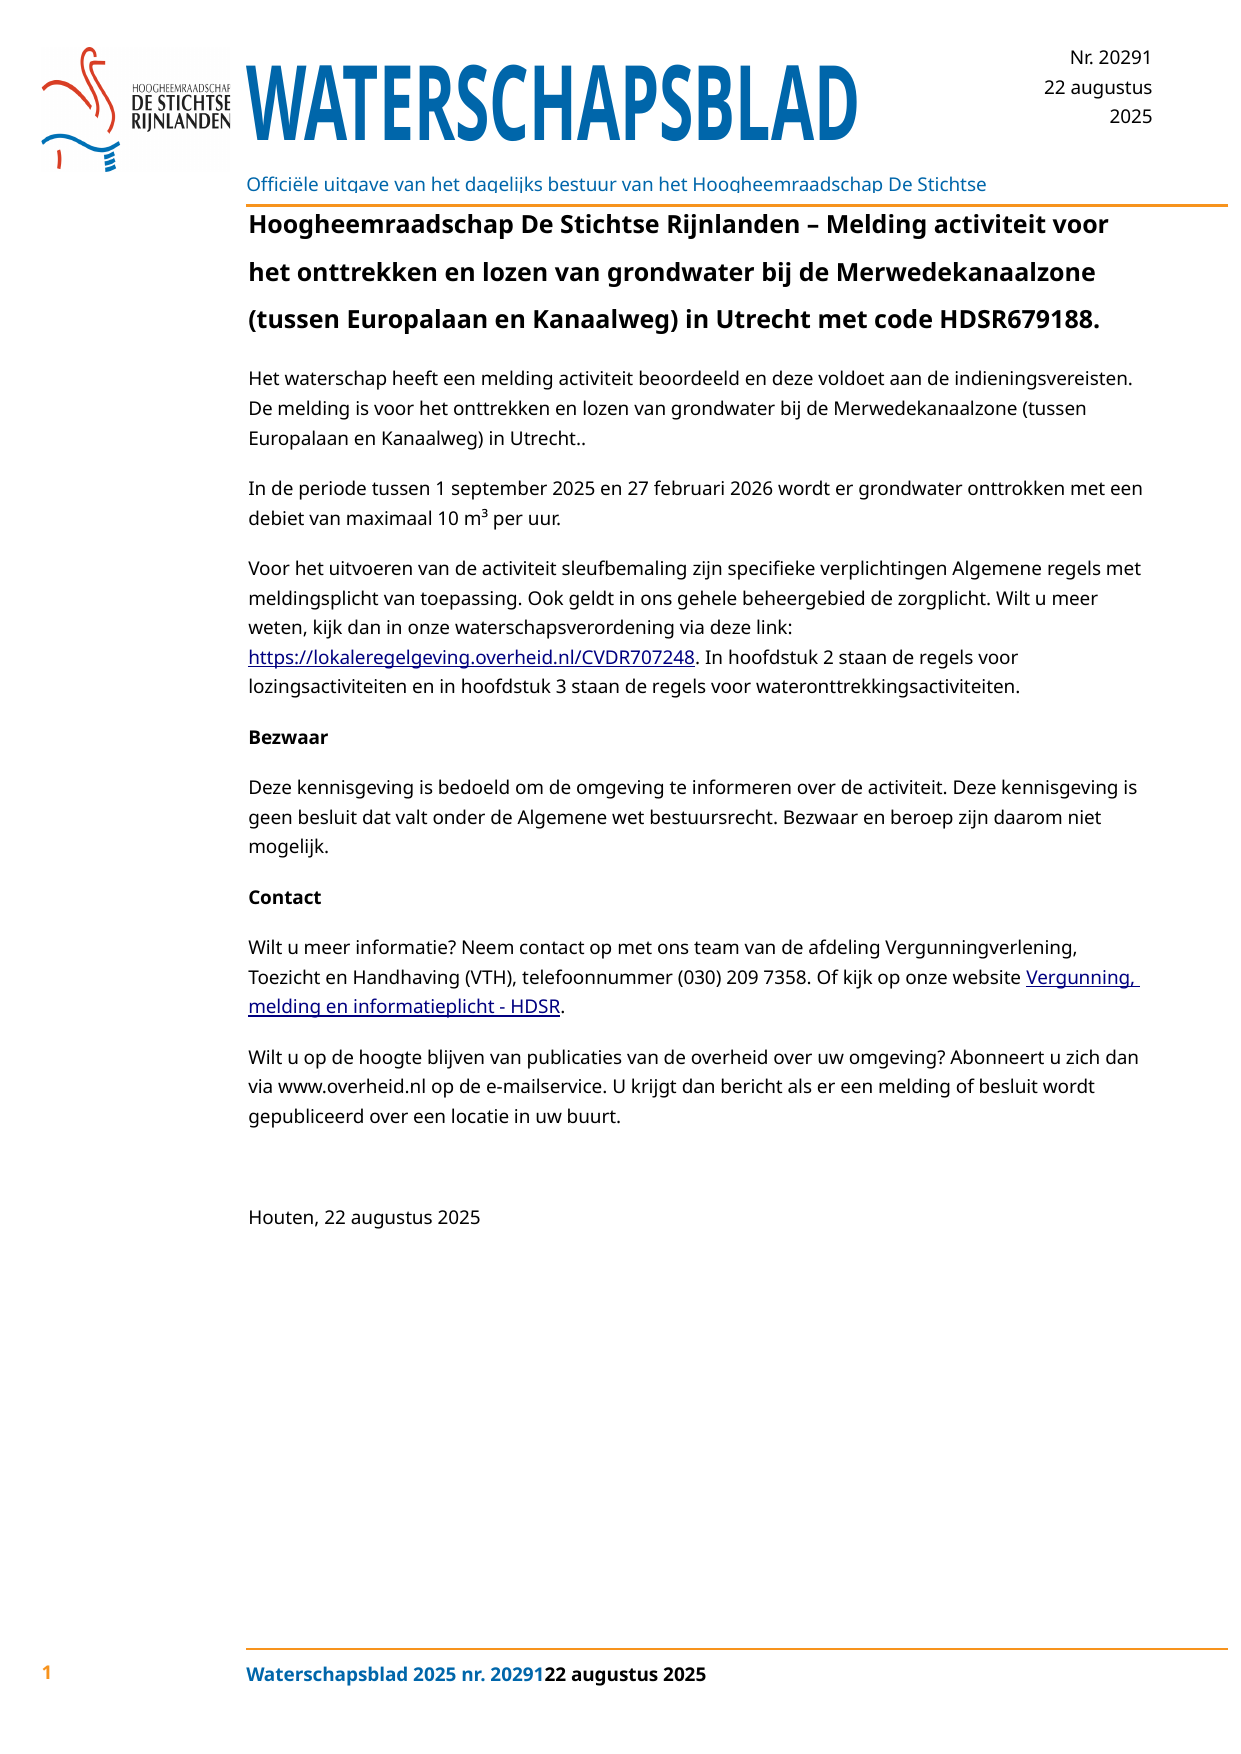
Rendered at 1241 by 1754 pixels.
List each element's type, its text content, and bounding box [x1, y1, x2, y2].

text Het waterschap heeft een melding activiteit beoordeeld en deze voldoet aan de indieningsvereisten. De melding is voor het onttrekken en lozen van grondwater bij de Merwedekanaalzone (tussen Europalaan en Kanaalweg) in Utrecht.. [248, 366, 1152, 450]
text Wilt u meer informatie? Neem contact op met ons team van de afdeling Vergunningverlening, Toezicht en Handhaving (VTH), telefoonnummer (030) 209 7358. Of kijk op onze website Vergunning, melding en informatieplicht - HDSR. [248, 934, 1152, 1019]
text Hoogheemraadschap De Stichtse Rijnlanden – Melding activiteit voor het onttrekken en lozen van grondwater bij de Merwedekanaalzone (tussen Europalaan en Kanaalweg) in Utrecht met code HDSR679188. [248, 207, 1152, 336]
text Contact [248, 884, 1152, 909]
text Bezwaar [248, 724, 1152, 749]
text Wilt u op de hoogte blijven van publicaties van de overheid over uw omgeving? Abonneert u zich dan via www.overheid.nl op de e-mailservice. U krijgt dan bericht als er een melding of besluit wordt gepubliceerd over een locatie in uw buurt. [248, 1044, 1152, 1129]
text Voor het uitvoeren van de activiteit sleufbemaling zijn specifieke verplichtingen Algemene regels met meldingsplicht van toepassing. Ook geldt in ons gehele beheergebied de zorgplicht. Wilt u meer weten, kijk dan in onze waterschapsverordening via deze link: https://lokaleregelgeving.overheid.nl/CVDR707248. In hoofdstuk 2 staan de regels voor lozingsactiviteiten en in hoofdstuk 3 staan de regels voor wateronttrekkingsactiviteiten. [248, 555, 1152, 699]
text In de periode tussen 1 september 2025 en 27 februari 2026 wordt er grondwater onttrokken met een debiet van maximaal 10 m³ per uur. [248, 475, 1152, 530]
text Houten, 22 augustus 2025 [248, 1204, 1152, 1229]
picture [41, 47, 231, 172]
text Deze kennisgeving is bedoeld om de omgeving te informeren over de activiteit. Deze kennisgeving is geen besluit dat valt onder de Algemene wet bestuursrecht. Bezwaar en beroep zijn daarom niet mogelijk. [248, 774, 1152, 859]
